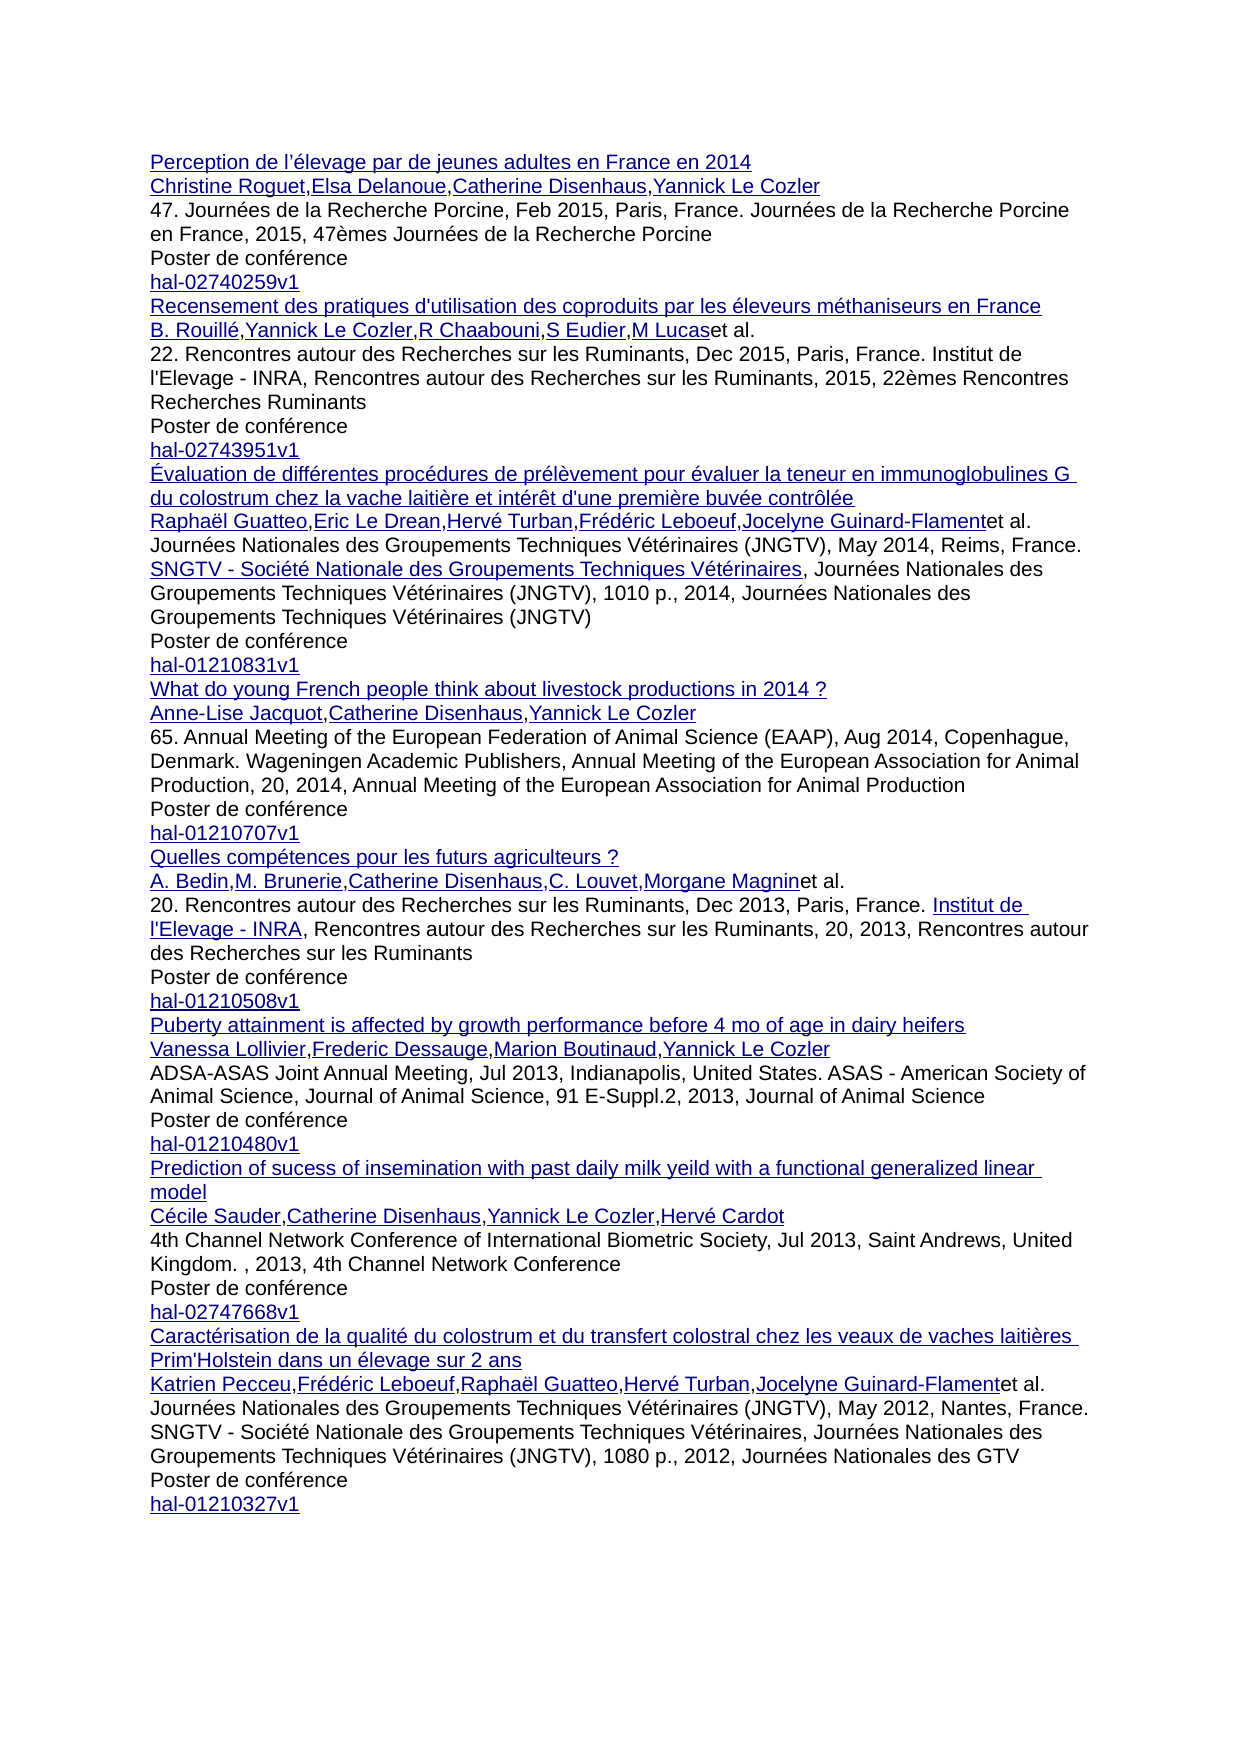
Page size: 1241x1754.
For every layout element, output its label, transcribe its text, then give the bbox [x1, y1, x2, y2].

table_cell What do young French people think about livestock productions in 2014 ? Anne-Lise Jacquot,Catherine Disenhaus,Yannick Le Cozler 65. Annual Meeting of the European Federation of Animal Science (EAAP), Aug 2014, Copenhague, Denmark. Wageningen Academic Publishers, Annual Meeting of the European Association for Animal Production, 20, 2014, Annual Meeting of the European Association for Animal Production Poster de conférence hal-01210707v1 [150, 677, 1090, 845]
table_cell Puberty attainment is affected by growth performance before 4 mo of age in dairy heifers Vanessa Lollivier,Frederic Dessauge,Marion Boutinaud,Yannick Le Cozler ADSA-ASAS Joint Annual Meeting, Jul 2013, Indianapolis, United States. ASAS - American Society of Animal Science, Journal of Animal Science, 91 E-Suppl.2, 2013, Journal of Animal Science Poster de conférence hal-01210480v1 [150, 1013, 1090, 1156]
table_cell Recensement des pratiques d'utilisation des coproduits par les éleveurs méthaniseurs en France B. Rouillé,Yannick Le Cozler,R Chaabouni,S Eudier,M Lucaset al. 22. Rencontres autour des Recherches sur les Ruminants, Dec 2015, Paris, France. Institut de l'Elevage - INRA, Rencontres autour des Recherches sur les Ruminants, 2015, 22èmes Rencontres Recherches Ruminants Poster de conférence hal-02743951v1 [150, 294, 1090, 461]
table_cell Perception de l’élevage par de jeunes adultes en France en 2014 Christine Roguet,Elsa Delanoue,Catherine Disenhaus,Yannick Le Cozler 47. Journées de la Recherche Porcine, Feb 2015, Paris, France. Journées de la Recherche Porcine en France, 2015, 47èmes Journées de la Recherche Porcine Poster de conférence hal-02740259v1 [150, 150, 1090, 294]
table_cell Caractérisation de la qualité du colostrum et du transfert colostral chez les veaux de vaches laitières Prim'Holstein dans un élevage sur 2 ans Katrien Pecceu,Frédéric Leboeuf,Raphaël Guatteo,Hervé Turban,Jocelyne Guinard-Flamentet al. Journées Nationales des Groupements Techniques Vétérinaires (JNGTV), May 2012, Nantes, France. SNGTV - Société Nationale des Groupements Techniques Vétérinaires, Journées Nationales des Groupements Techniques Vétérinaires (JNGTV), 1080 p., 2012, Journées Nationales des GTV Poster de conférence hal-01210327v1 [150, 1324, 1090, 1516]
table_cell Quelles compétences pour les futurs agriculteurs ? A. Bedin,M. Brunerie,Catherine Disenhaus,C. Louvet,Morgane Magninet al. 20. Rencontres autour des Recherches sur les Ruminants, Dec 2013, Paris, France. Institut de l'Elevage - INRA, Rencontres autour des Recherches sur les Ruminants, 20, 2013, Rencontres autour des Recherches sur les Ruminants Poster de conférence hal-01210508v1 [150, 845, 1090, 1012]
table_cell Prediction of sucess of insemination with past daily milk yeild with a functional generalized linear model Cécile Sauder,Catherine Disenhaus,Yannick Le Cozler,Hervé Cardot 4th Channel Network Conference of International Biometric Society, Jul 2013, Saint Andrews, United Kingdom. , 2013, 4th Channel Network Conference Poster de conférence hal-02747668v1 [150, 1156, 1090, 1324]
table_cell Évaluation de différentes procédures de prélèvement pour évaluer la teneur en immunoglobulines G du colostrum chez la vache laitière et intérêt d'une première buvée contrôlée Raphaël Guatteo,Eric Le Drean,Hervé Turban,Frédéric Leboeuf,Jocelyne Guinard-Flamentet al. Journées Nationales des Groupements Techniques Vétérinaires (JNGTV), May 2014, Reims, France. SNGTV - Société Nationale des Groupements Techniques Vétérinaires, Journées Nationales des Groupements Techniques Vétérinaires (JNGTV), 1010 p., 2014, Journées Nationales des Groupements Techniques Vétérinaires (JNGTV) Poster de conférence hal-01210831v1 [150, 461, 1090, 677]
